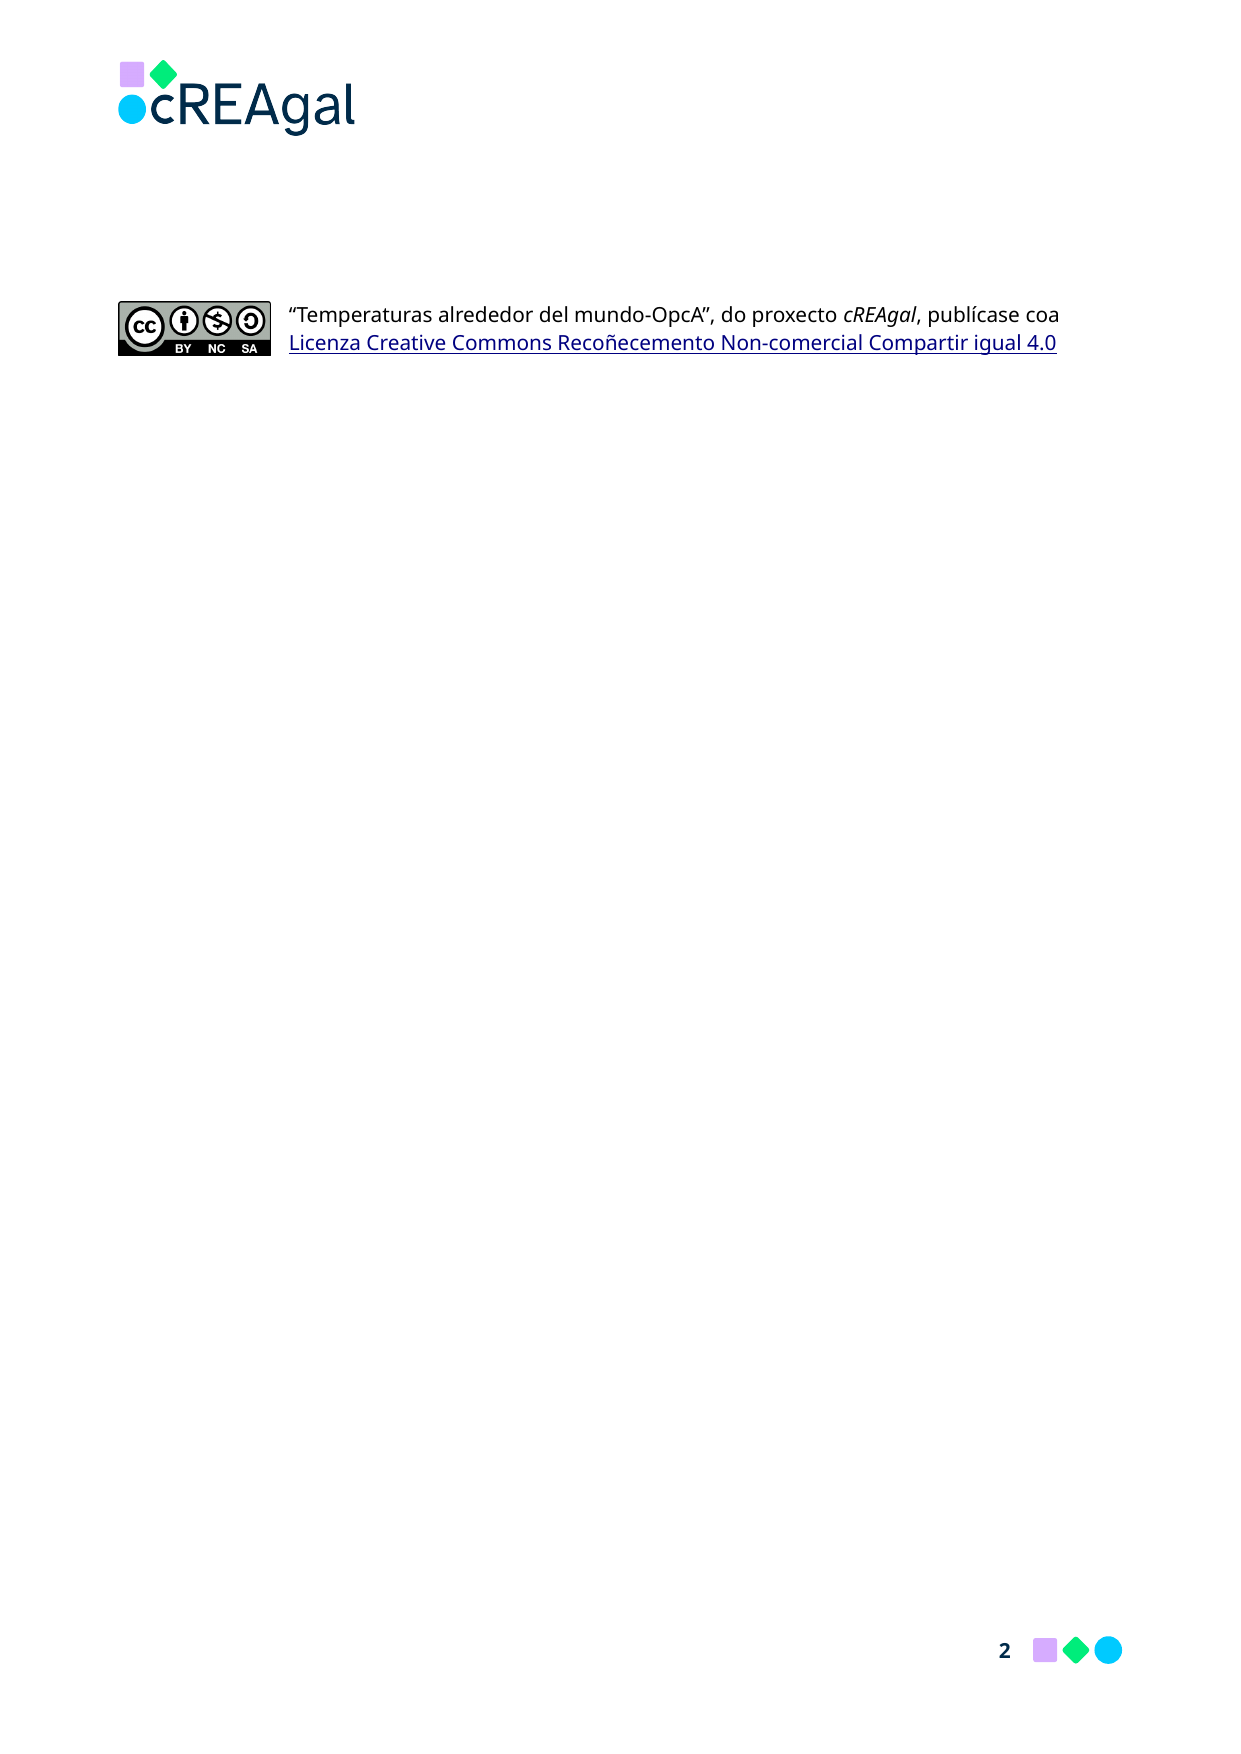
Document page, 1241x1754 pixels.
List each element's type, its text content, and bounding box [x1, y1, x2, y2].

picture [118, 60, 355, 136]
text “Temperaturas alrededor del mundo-OpcA”, do proxecto cREAgal, publícase coa Licenza Creative Commons Recoñecemento Non-comercial Compartir igual 4.0 [118, 300, 1122, 357]
picture [118, 301, 271, 356]
